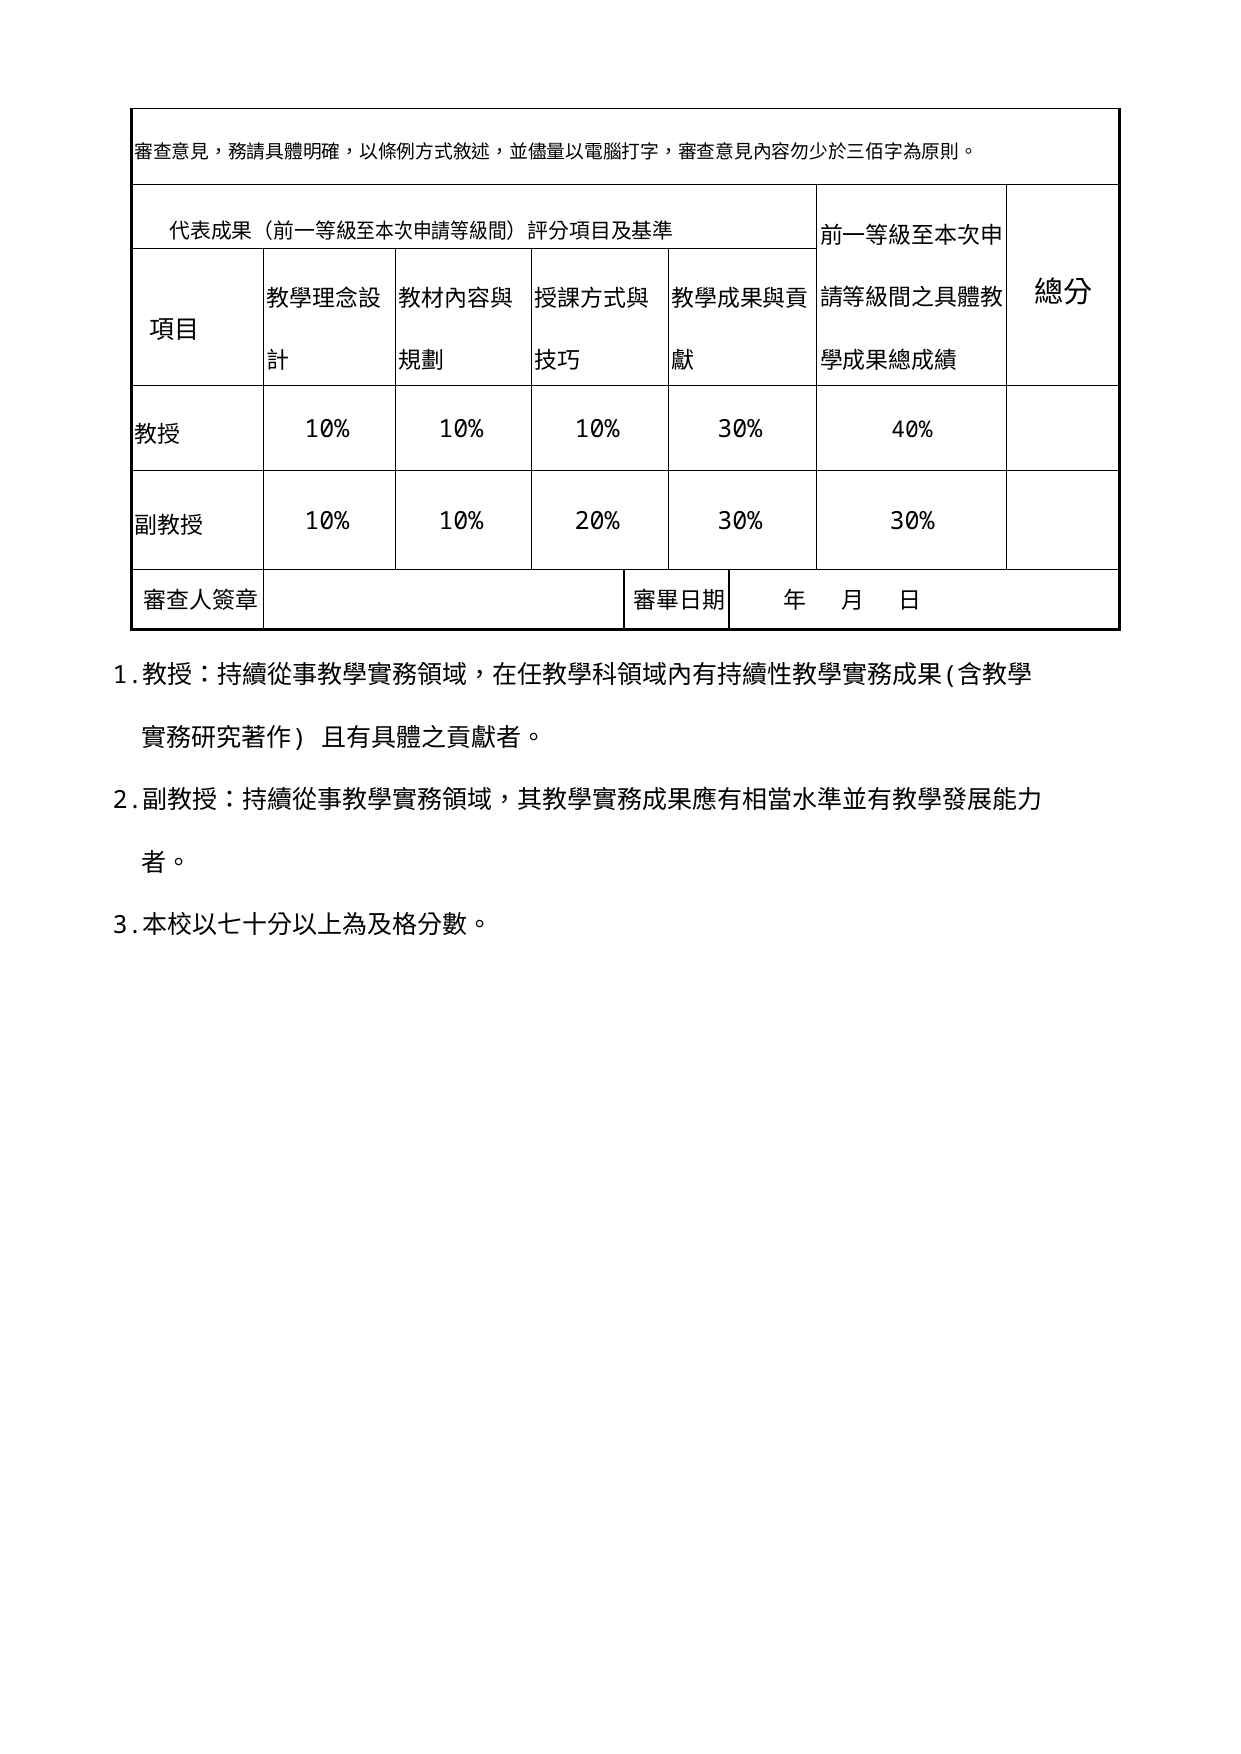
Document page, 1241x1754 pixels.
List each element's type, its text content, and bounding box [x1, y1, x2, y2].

table_cell 10% [396, 471, 531, 568]
table_cell 30% [669, 471, 816, 568]
table_cell [1007, 386, 1118, 470]
table_cell 20% [532, 471, 668, 568]
table_cell 10% [396, 386, 531, 470]
table_cell 10% [264, 471, 395, 568]
table_cell 10% [264, 386, 395, 470]
table_cell 前一等級至本次申請等級間之具體教學成果總成績 [817, 185, 1006, 385]
text 1.教授：持續從事教學實務領域，在任教學科領域內有持續性教學實務成果(含教學實務研究著作) 且有具體之貢獻者。 [112, 631, 1053, 756]
table_cell 40% [817, 386, 1006, 470]
table_cell 30% [817, 471, 1006, 568]
table_cell [264, 570, 623, 628]
table_cell 教學成果與貢獻 [669, 249, 816, 385]
table_cell 審畢日期 [625, 570, 728, 628]
text 2.副教授：持續從事教學實務領域，其教學實務成果應有相當水準並有教學發展能力者。 [112, 756, 1053, 881]
table_cell 10% [532, 386, 668, 470]
table_cell 教授 [133, 386, 263, 470]
table_cell 教材內容與規劃 [396, 249, 531, 385]
table_cell 副教授 [133, 471, 263, 568]
table_cell 年 月 日 [730, 570, 1118, 628]
table_cell 審查意見，務請具體明確，以條例方式敘述，並儘量以電腦打字，審查意見內容勿少於三佰字為原則。 [133, 109, 1118, 184]
table_cell 項目 [133, 249, 263, 385]
table_cell 總分 [1007, 185, 1118, 385]
text 3.本校以七十分以上為及格分數。 [112, 881, 1053, 943]
table_cell 授課方式與技巧 [532, 249, 668, 385]
table_cell 30% [669, 386, 816, 470]
table_cell 審查人簽章 [133, 570, 263, 628]
table_cell 代表成果（前一等級至本次申請等級間）評分項目及基準 [133, 185, 816, 248]
table_cell 教學理念設計 [264, 249, 395, 385]
table_cell [1007, 471, 1118, 568]
